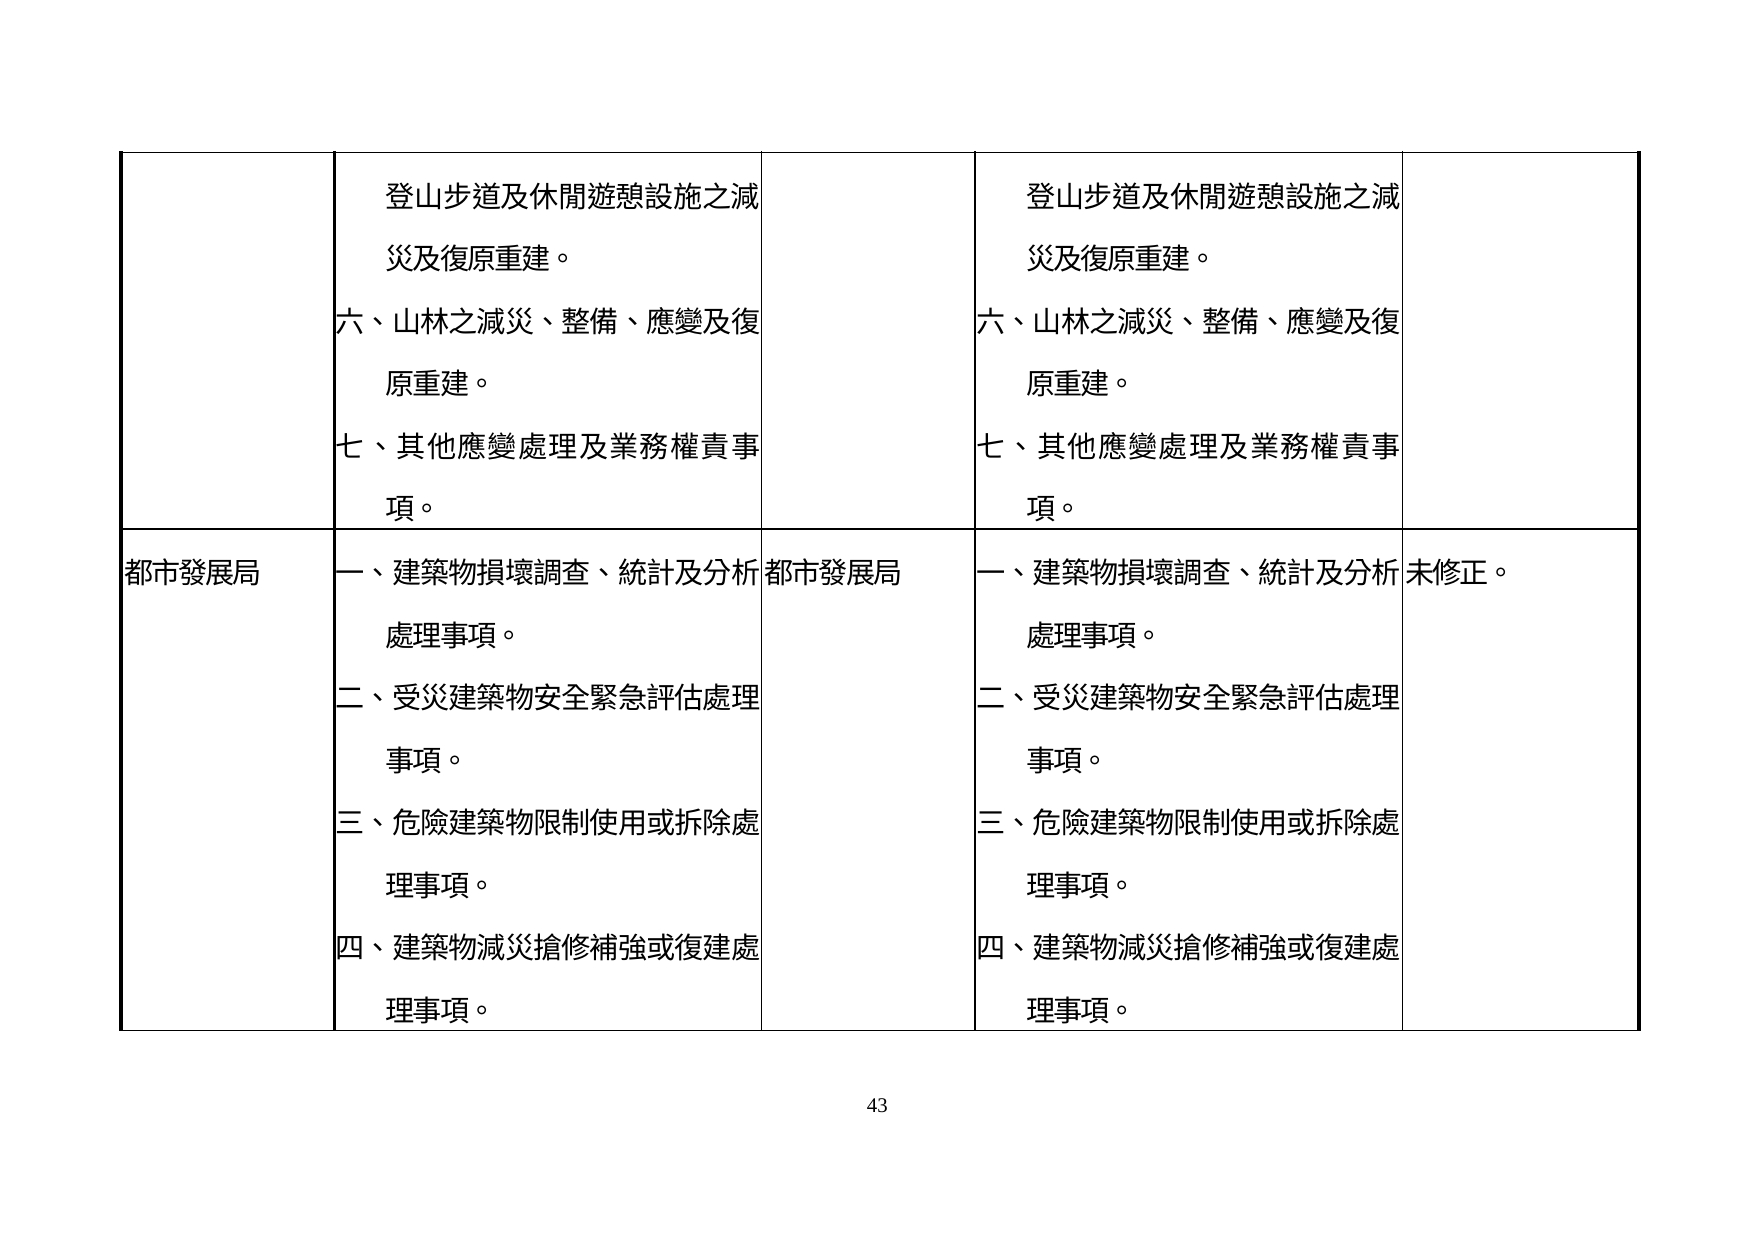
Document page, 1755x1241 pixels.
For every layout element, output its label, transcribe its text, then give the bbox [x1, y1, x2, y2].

table_cell 登山步道及休閒遊憩設施之減災及復原重建。 六、山林之減災、整備、應變及復原重建。 七、其他應變處理及業務權責事項。 [336, 153, 761, 528]
table_cell [123, 153, 333, 528]
table_cell [762, 153, 974, 528]
table_cell 登山步道及休閒遊憩設施之減災及復原重建。 六、山林之減災、整備、應變及復原重建。 七、其他應變處理及業務權責事項。 [976, 153, 1402, 528]
table_cell 都市發展局 [123, 530, 333, 1029]
table_cell 都市發展局 [762, 530, 974, 1029]
table_cell 一、建築物損壞調查、統計及分析處理事項。 二、受災建築物安全緊急評估處理事項。 三、危險建築物限制使用或拆除處理事項。 四、建築物減災搶修補強或復建處理事項。 [336, 530, 761, 1029]
table_cell 一、建築物損壞調查、統計及分析處理事項。 二、受災建築物安全緊急評估處理事項。 三、危險建築物限制使用或拆除處理事項。 四、建築物減災搶修補強或復建處理事項。 [976, 530, 1402, 1029]
table_cell 未修正。 [1403, 530, 1637, 1029]
table_cell [1403, 153, 1637, 528]
